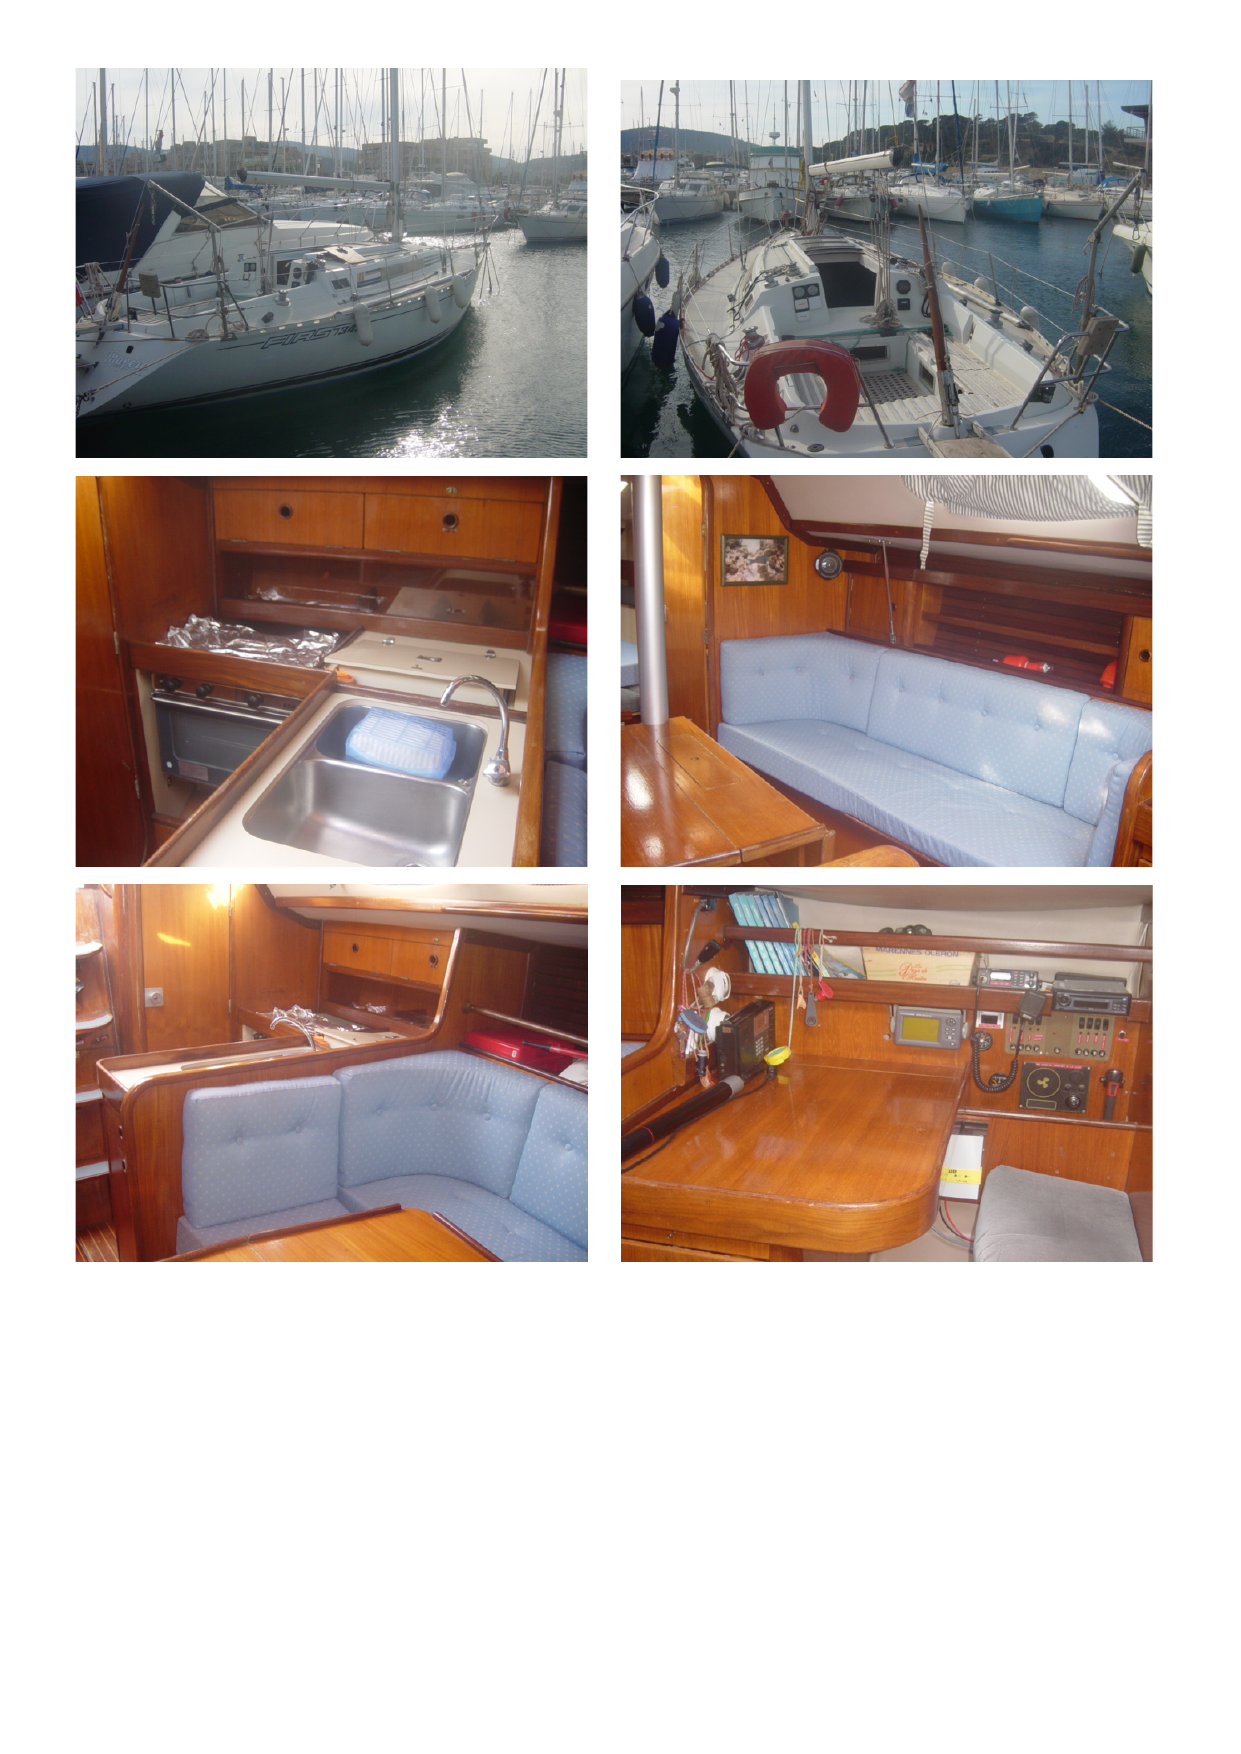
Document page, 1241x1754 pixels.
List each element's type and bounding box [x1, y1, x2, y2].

picture [75, 68, 588, 458]
picture [75, 476, 588, 867]
picture [621, 885, 1153, 1262]
picture [620, 80, 1153, 458]
picture [620, 475, 1153, 867]
picture [75, 884, 588, 1262]
